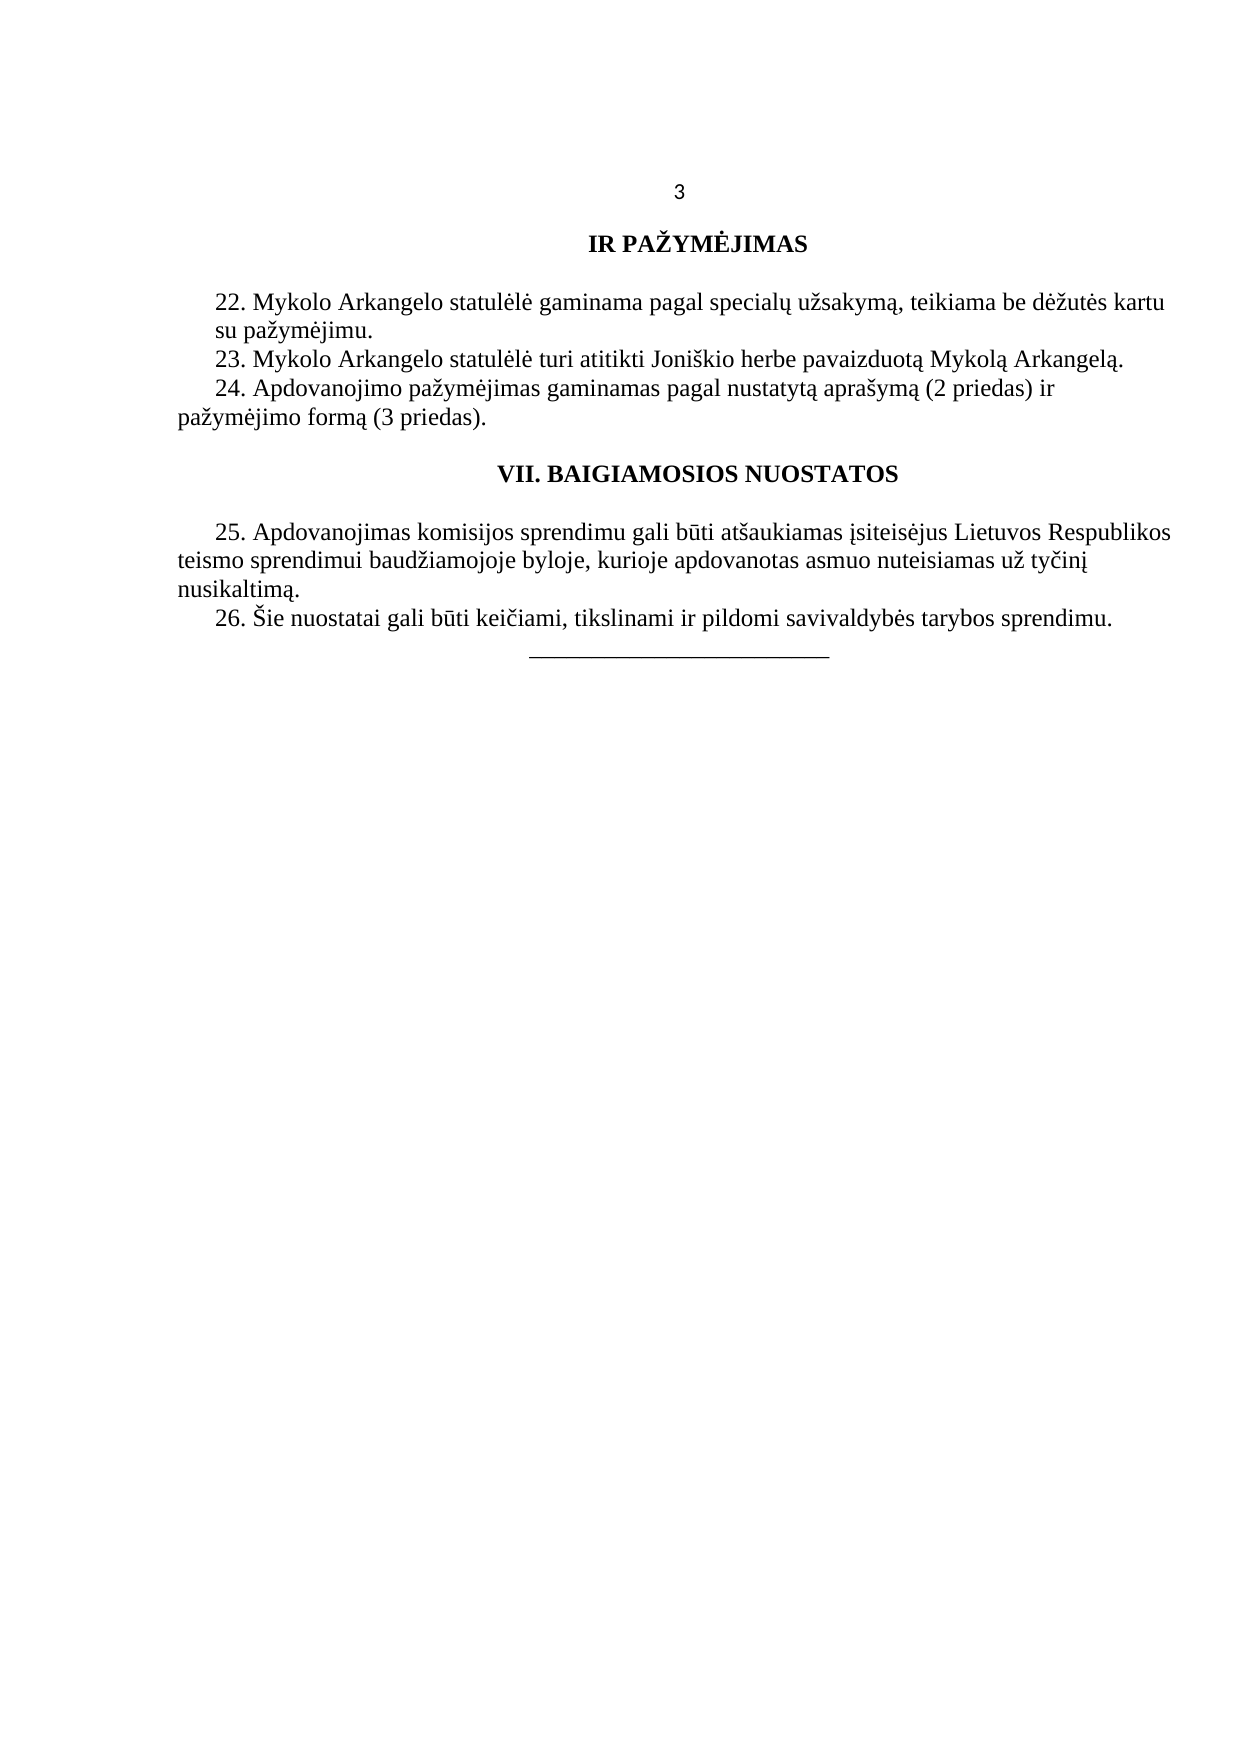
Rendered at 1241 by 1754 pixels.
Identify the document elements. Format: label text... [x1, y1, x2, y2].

text 22. Mykolo Arkangelo statulėlė gaminama pagal specialų užsakymą, teikiama be dėžutės kartu su pažymėjimu. [215, 287, 1181, 344]
text VII. BAIGIAMOSIOS NUOSTATOS [215, 459, 1181, 488]
text ________________________ [177, 632, 1181, 661]
text 26. Šie nuostatai gali būti keičiami, tikslinami ir pildomi savivaldybės tarybos sprendimu. [177, 603, 1181, 632]
text 24. Apdovanojimo pažymėjimas gaminamas pagal nustatytą aprašymą (2 priedas) ir pažymėjimo formą (3 priedas). [177, 373, 1181, 431]
text IR PAŽYMĖJIMAS [215, 229, 1181, 258]
text 23. Mykolo Arkangelo statulėlė turi atitikti Joniškio herbe pavaizduotą Mykolą Arkangelą. [177, 344, 1181, 373]
text 25. Apdovanojimas komisijos sprendimu gali būti atšaukiamas įsiteisėjus Lietuvos Respublikos teismo sprendimui baudžiamojoje byloje, kurioje apdovanotas asmuo nuteisiamas už tyčinį nusikaltimą. [177, 517, 1181, 603]
